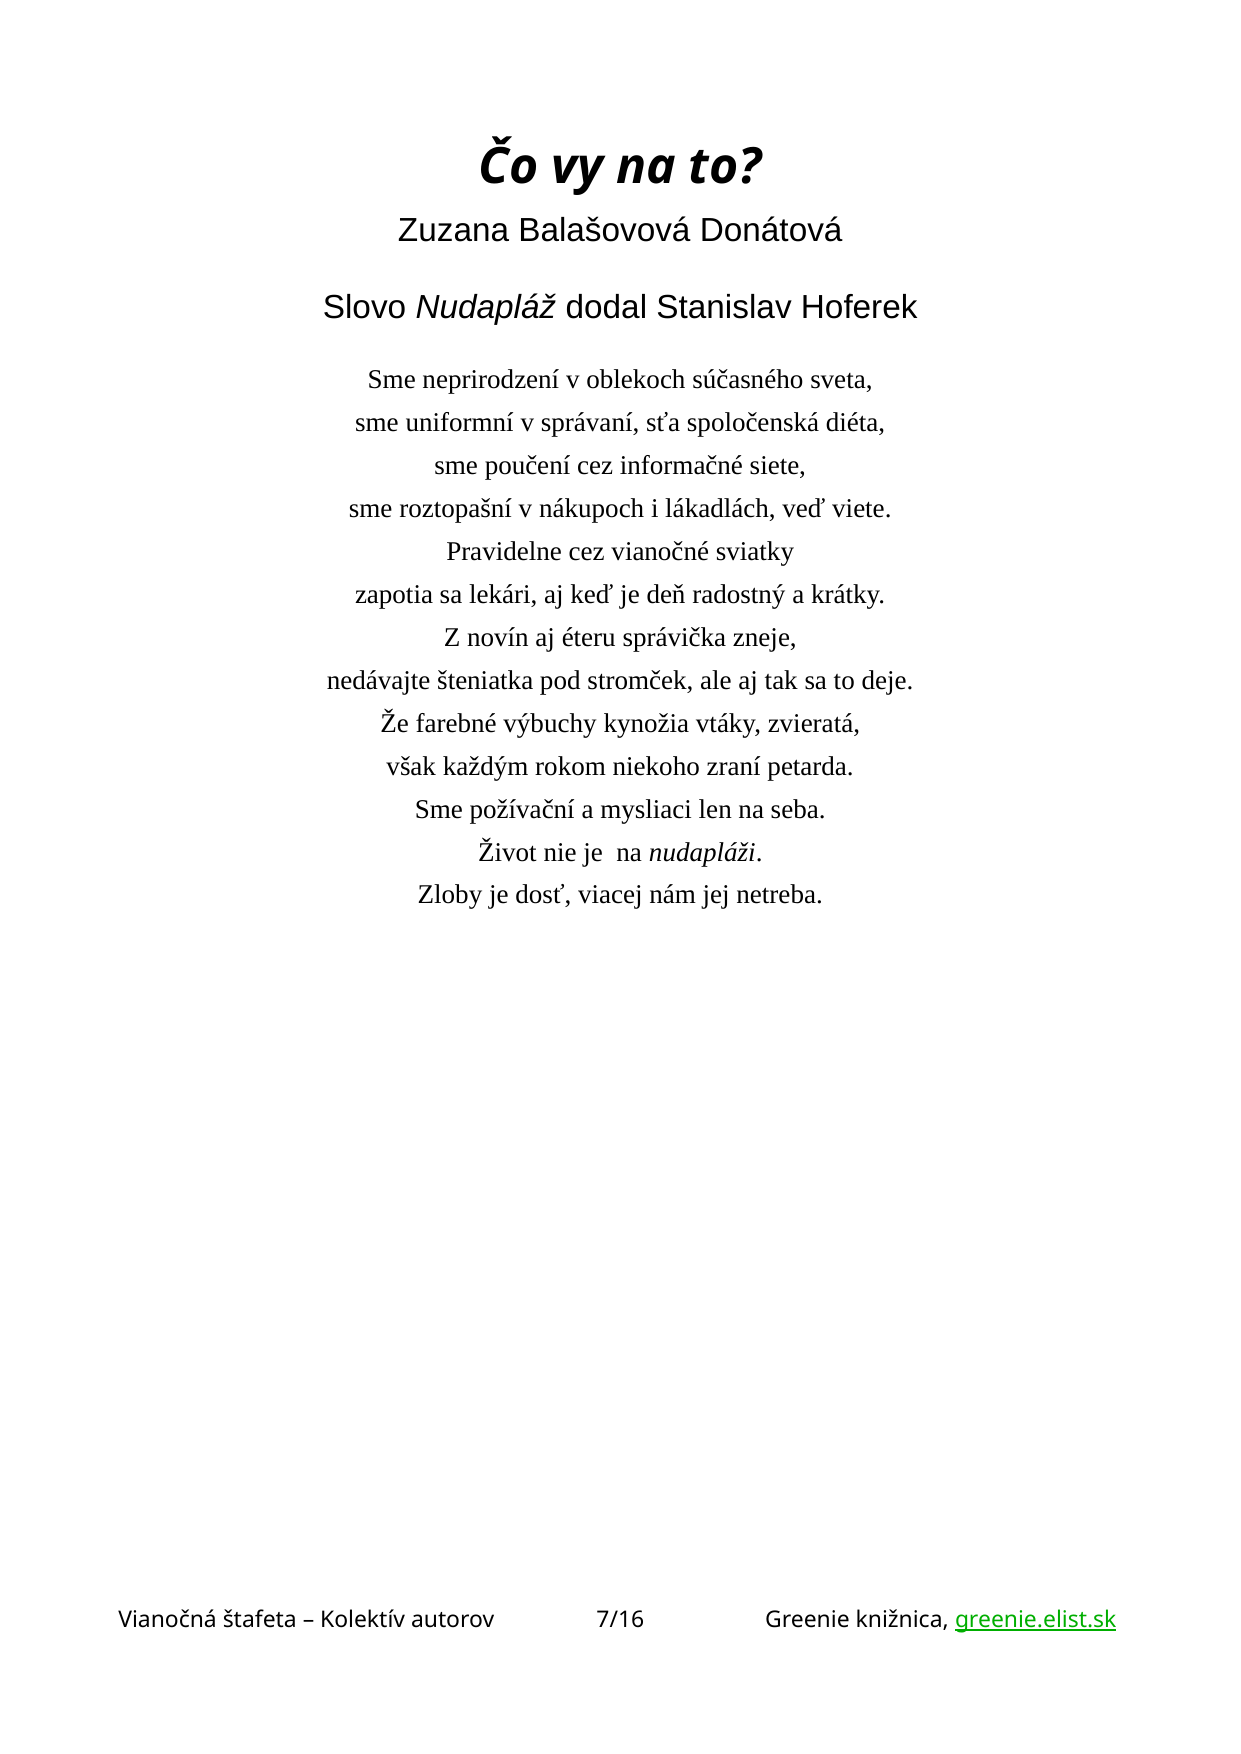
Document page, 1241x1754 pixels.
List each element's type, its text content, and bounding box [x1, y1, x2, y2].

text zapotia sa lekári, aj keď je deň radostný a krátky. [118, 578, 1122, 609]
text Sme neprirodzení v oblekoch súčasného sveta, [118, 363, 1122, 395]
text Zloby je dosť, viacej nám jej netreba. [118, 878, 1122, 910]
text však každým rokom niekoho zraní petarda. [118, 750, 1122, 781]
text Z novín aj éteru správička zneje, [118, 621, 1122, 652]
text sme uniformní v správaní, sťa spoločenská diéta, [118, 406, 1122, 438]
text Život nie je na nudapláži. [118, 836, 1122, 867]
text Pravidelne cez vianočné sviatky [118, 535, 1122, 566]
text Že farebné výbuchy kynožia vtáky, zvieratá, [118, 707, 1122, 738]
text sme roztopašní v nákupoch i lákadlách, veď viete. [118, 492, 1122, 523]
subtitle Čo vy na to? [118, 130, 1122, 198]
text Sme požívační a mysliaci len na seba. [118, 793, 1122, 824]
text sme poučení cez informačné siete, [118, 449, 1122, 481]
text Zuzana Balašovová Donátová [118, 210, 1122, 248]
list Slovo Nudapláž dodal Stanislav Hoferek [118, 287, 1122, 325]
text nedávajte šteniatka pod stromček, ale aj tak sa to deje. [118, 664, 1122, 695]
